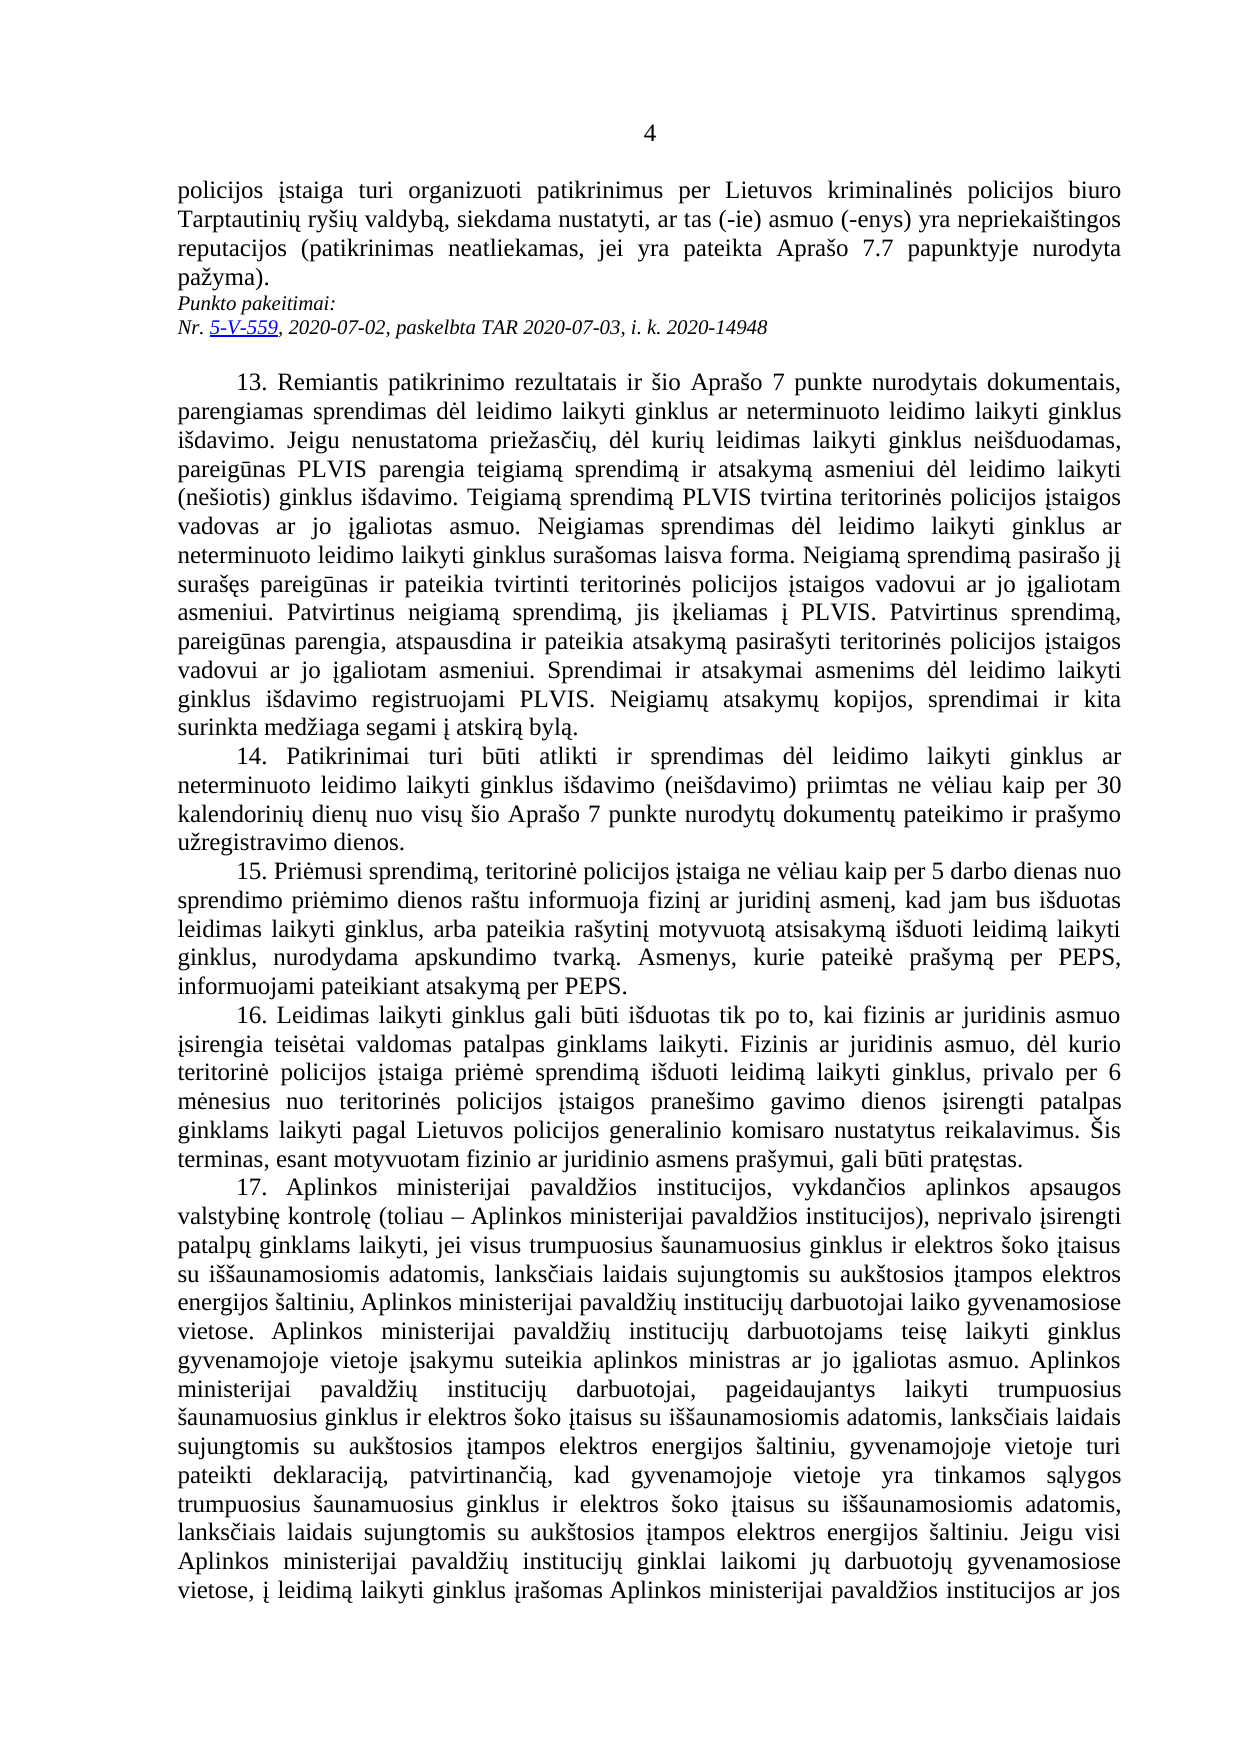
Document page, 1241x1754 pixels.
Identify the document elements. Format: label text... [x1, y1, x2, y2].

text Nr. 5-V-559, 2020-07-02, paskelbta TAR 2020-07-03, i. k. 2020-14948 [177, 315, 1122, 339]
text 14. Patikrinimai turi būti atlikti ir sprendimas dėl leidimo laikyti ginklus ar neterminuoto leidimo laikyti ginklus išdavimo (neišdavimo) priimtas ne vėliau kaip per 30 kalendorinių dienų nuo visų šio Aprašo 7 punkte nurodytų dokumentų pateikimo ir prašymo užregistravimo dienos. [177, 741, 1122, 856]
text 17. Aplinkos ministerijai pavaldžios institucijos, vykdančios aplinkos apsaugos valstybinę kontrolę (toliau – Aplinkos ministerijai pavaldžios institucijos), neprivalo įsirengti patalpų ginklams laikyti, jei visus trumpuosius šaunamuosius ginklus ir elektros šoko įtaisus su iššaunamosiomis adatomis, lanksčiais laidais sujungtomis su aukštosios įtampos elektros energijos šaltiniu, Aplinkos ministerijai pavaldžių institucijų darbuotojai laiko gyvenamosiose vietose. Aplinkos ministerijai pavaldžių institucijų darbuotojams teisę laikyti ginklus gyvenamojoje vietoje įsakymu suteikia aplinkos ministras ar jo įgaliotas asmuo. Aplinkos ministerijai pavaldžių institucijų darbuotojai, pageidaujantys laikyti trumpuosius šaunamuosius ginklus ir elektros šoko įtaisus su iššaunamosiomis adatomis, lanksčiais laidais sujungtomis su aukštosios įtampos elektros energijos šaltiniu, gyvenamojoje vietoje turi pateikti deklaraciją, patvirtinančią, kad gyvenamojoje vietoje yra tinkamos sąlygos trumpuosius šaunamuosius ginklus ir elektros šoko įtaisus su iššaunamosiomis adatomis, lanksčiais laidais sujungtomis su aukštosios įtampos elektros energijos šaltiniu. Jeigu visi Aplinkos ministerijai pavaldžių institucijų ginklai laikomi jų darbuotojų gyvenamosiose vietose, į leidimą laikyti ginklus įrašomas Aplinkos ministerijai pavaldžios institucijos ar jos [177, 1172, 1122, 1604]
text 16. Leidimas laikyti ginklus gali būti išduotas tik po to, kai fizinis ar juridinis asmuo įsirengia teisėtai valdomas patalpas ginklams laikyti. Fizinis ar juridinis asmuo, dėl kurio teritorinė policijos įstaiga priėmė sprendimą išduoti leidimą laikyti ginklus, privalo per 6 mėnesius nuo teritorinės policijos įstaigos pranešimo gavimo dienos įsirengti patalpas ginklams laikyti pagal Lietuvos policijos generalinio komisaro nustatytus reikalavimus. Šis terminas, esant motyvuotam fizinio ar juridinio asmens prašymui, gali būti pratęstas. [177, 1000, 1122, 1172]
text policijos įstaiga turi organizuoti patikrinimus per Lietuvos kriminalinės policijos biuro Tarptautinių ryšių valdybą, siekdama nustatyti, ar tas (-ie) asmuo (-enys) yra nepriekaištingos reputacijos (patikrinimas neatliekamas, jei yra pateikta Aprašo 7.7 papunktyje nurodyta pažyma). [177, 176, 1122, 291]
text 15. Priėmusi sprendimą, teritorinė policijos įstaiga ne vėliau kaip per 5 darbo dienas nuo sprendimo priėmimo dienos raštu informuoja fizinį ar juridinį asmenį, kad jam bus išduotas leidimas laikyti ginklus, arba pateikia rašytinį motyvuotą atsisakymą išduoti leidimą laikyti ginklus, nurodydama apskundimo tvarką. Asmenys, kurie pateikė prašymą per PEPS, informuojami pateikiant atsakymą per PEPS. [177, 856, 1122, 1000]
text 13. Remiantis patikrinimo rezultatais ir šio Aprašo 7 punkte nurodytais dokumentais, parengiamas sprendimas dėl leidimo laikyti ginklus ar neterminuoto leidimo laikyti ginklus išdavimo. Jeigu nenustatoma priežasčių, dėl kurių leidimas laikyti ginklus neišduodamas, pareigūnas PLVIS parengia teigiamą sprendimą ir atsakymą asmeniui dėl leidimo laikyti (nešiotis) ginklus išdavimo. Teigiamą sprendimą PLVIS tvirtina teritorinės policijos įstaigos vadovas ar jo įgaliotas asmuo. Neigiamas sprendimas dėl leidimo laikyti ginklus ar neterminuoto leidimo laikyti ginklus surašomas laisva forma. Neigiamą sprendimą pasirašo jį surašęs pareigūnas ir pateikia tvirtinti teritorinės policijos įstaigos vadovui ar jo įgaliotam asmeniui. Patvirtinus neigiamą sprendimą, jis įkeliamas į PLVIS. Patvirtinus sprendimą, pareigūnas parengia, atspausdina ir pateikia atsakymą pasirašyti teritorinės policijos įstaigos vadovui ar jo įgaliotam asmeniui. Sprendimai ir atsakymai asmenims dėl leidimo laikyti ginklus išdavimo registruojami PLVIS. Neigiamų atsakymų kopijos, sprendimai ir kita surinkta medžiaga segami į atskirą bylą. [177, 367, 1122, 741]
text Punkto pakeitimai: [177, 291, 1122, 315]
